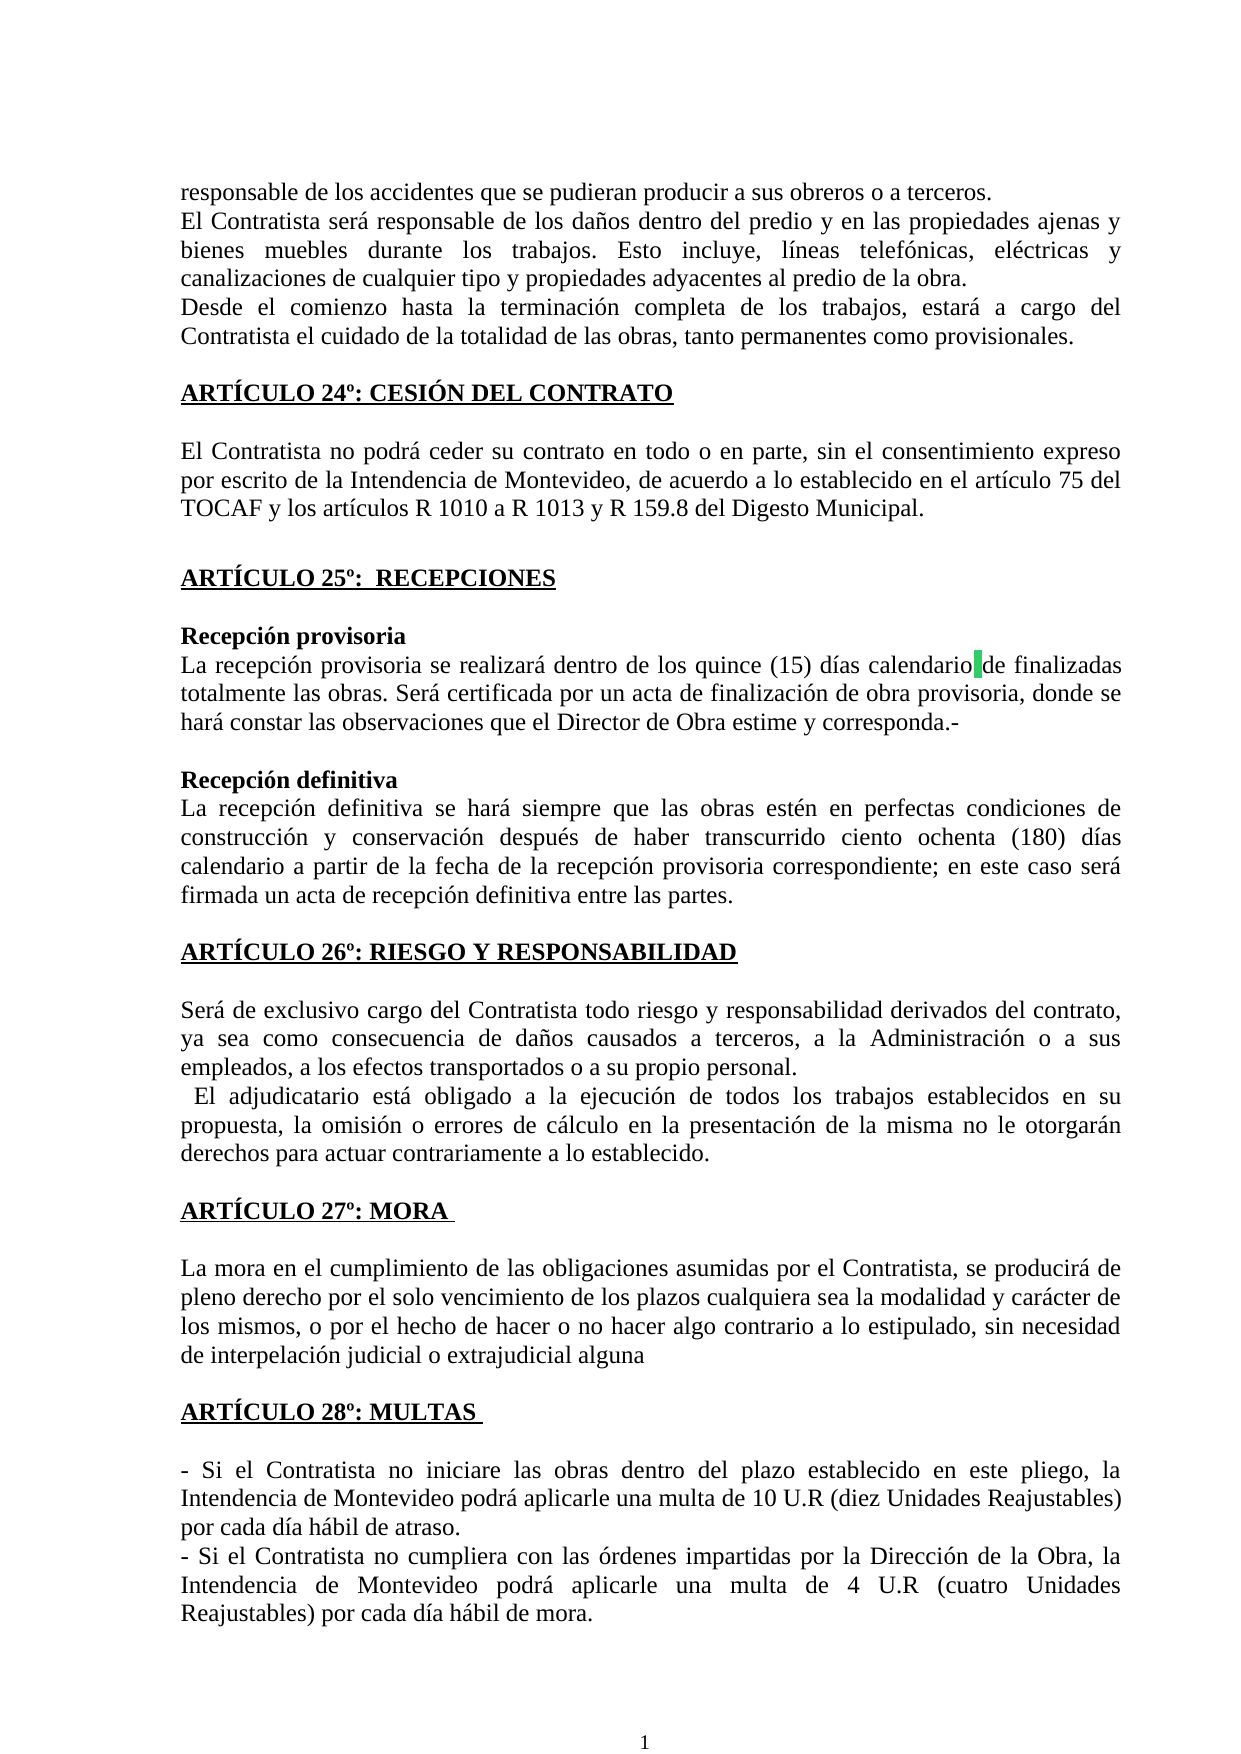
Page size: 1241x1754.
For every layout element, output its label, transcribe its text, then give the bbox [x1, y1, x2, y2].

text La recepción provisoria se realizará dentro de los quince (15) días calendario de finalizadas totalmente las obras. Será certificada por un acta de finalización de obra provisoria, donde se hará constar las observaciones que el Director de Obra estime y corresponda.- [180, 650, 1122, 736]
text Desde el comienzo hasta la terminación completa de los trabajos, estará a cargo del Contratista el cuidado de la totalidad de las obras, tanto permanentes como provisionales. [180, 292, 1122, 350]
text Será de exclusivo cargo del Contratista todo riesgo y responsabilidad derivados del contrato, ya sea como consecuencia de daños causados a terceros, a la Administración o a sus empleados, a los efectos transportados o a su propio personal. [180, 995, 1122, 1081]
text - Si el Contratista no cumpliera con las órdenes impartidas por la Dirección de la Obra, la Intendencia de Montevideo podrá aplicarle una multa de 4 U.R (cuatro Unidades Reajustables) por cada día hábil de mora. [180, 1541, 1122, 1627]
text La recepción definitiva se hará siempre que las obras estén en perfectas condiciones de construcción y conservación después de haber transcurrido ciento ochenta (180) días calendario a partir de la fecha de la recepción provisoria correspondiente; en este caso será firmada un acta de recepción definitiva entre las partes. [180, 793, 1122, 908]
text El Contratista no podrá ceder su contrato en todo o en parte, sin el consentimiento expreso por escrito de la Intendencia de Montevideo, de acuerdo a lo establecido en el artículo 75 del TOCAF y los artículos R 1010 a R 1013 y R 159.8 del Digesto Municipal. [180, 436, 1122, 522]
text ARTÍCULO 28º: MULTAS [180, 1397, 1122, 1426]
text responsable de los accidentes que se pudieran producir a sus obreros o a terceros. [180, 177, 1122, 206]
text ARTÍCULO 25º: RECEPCIONES [180, 563, 1122, 592]
text Recepción provisoria [180, 621, 1122, 650]
text La mora en el cumplimiento de las obligaciones asumidas por el Contratista, se producirá de pleno derecho por el solo vencimiento de los plazos cualquiera sea la modalidad y carácter de los mismos, o por el hecho de hacer o no hacer algo contrario a lo estipulado, sin necesidad de interpelación judicial o extrajudicial alguna [180, 1253, 1122, 1368]
text El Contratista será responsable de los daños dentro del predio y en las propiedades ajenas y bienes muebles durante los trabajos. Esto incluye, líneas telefónicas, eléctricas y canalizaciones de cualquier tipo y propiedades adyacentes al predio de la obra. [180, 206, 1122, 292]
text El adjudicatario está obligado a la ejecución de todos los trabajos establecidos en su propuesta, la omisión o errores de cálculo en la presentación de la misma no le otorgarán derechos para actuar contrariamente a lo establecido. [180, 1081, 1122, 1167]
text - Si el Contratista no iniciare las obras dentro del plazo establecido en este pliego, la Intendencia de Montevideo podrá aplicarle una multa de 10 U.R (diez Unidades Reajustables) por cada día hábil de atraso. [180, 1455, 1122, 1541]
text ARTÍCULO 24º: CESIÓN DEL CONTRATO [180, 378, 1122, 407]
text ARTÍCULO 27º: MORA [180, 1196, 1122, 1225]
text Recepción definitiva [180, 765, 1122, 793]
text ARTÍCULO 26º: RIESGO Y RESPONSABILIDAD [180, 937, 1122, 966]
